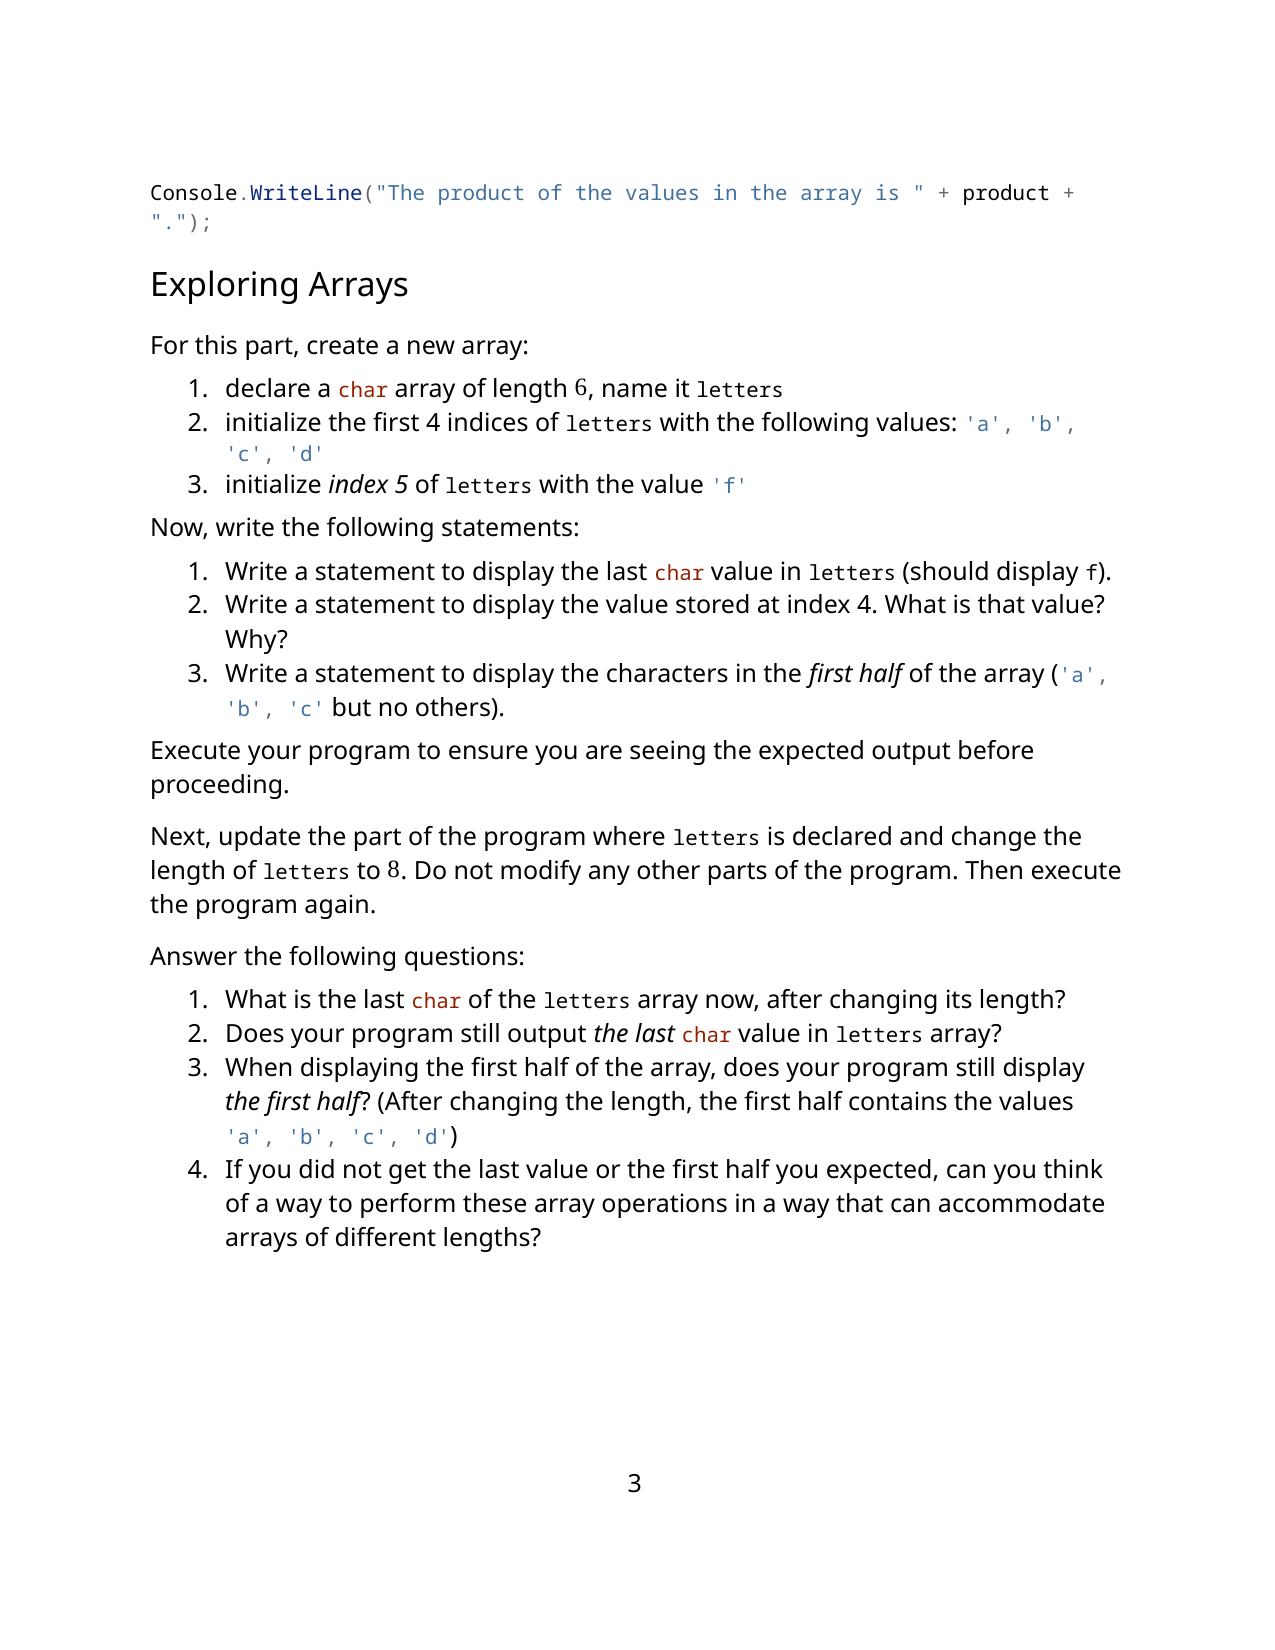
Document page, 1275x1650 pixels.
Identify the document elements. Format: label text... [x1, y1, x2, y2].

list Write a statement to display the last char value in letters (should display f). [187, 553, 1125, 587]
text Console.WriteLine("The product of the values in the array is " + product + "."); [150, 178, 1125, 235]
list declare a char array of length , name it letters [187, 371, 1125, 404]
list If you did not get the last value or the first half you expected, can you think of a way to perform these array operations in a way that can accommodate arrays of different lengths? [187, 1152, 1125, 1254]
list Write a statement to display the value stored at index 4. What is that value? Why? [187, 587, 1125, 655]
list initialize the first 4 indices of letters with the following values: 'a', 'b', 'c', 'd' [187, 404, 1125, 467]
text Next, update the part of the program where letters is declared and change the length of letters to . Do not modify any other parts of the program. Then execute the program again. [150, 818, 1125, 921]
text Now, write the following statements: [150, 510, 1125, 544]
list initialize index 5 of letters with the value 'f' [187, 467, 1125, 501]
list When displaying the first half of the array, does your program still display the first half? (After changing the length, the first half contains the values 'a', 'b', 'c', 'd') [187, 1050, 1125, 1152]
text For this part, create a new array: [150, 327, 1125, 362]
text Answer the following questions: [150, 938, 1125, 973]
subtitle Exploring Arrays [150, 260, 1125, 306]
text Execute your program to ensure you are seeing the expected output before proceeding. [150, 732, 1125, 801]
list Write a statement to display the characters in the first half of the array ('a', 'b', 'c' but no others). [187, 655, 1125, 723]
list Does your program still output the last char value in letters array? [187, 1016, 1125, 1050]
list What is the last char of the letters array now, after changing its length? [187, 982, 1125, 1016]
